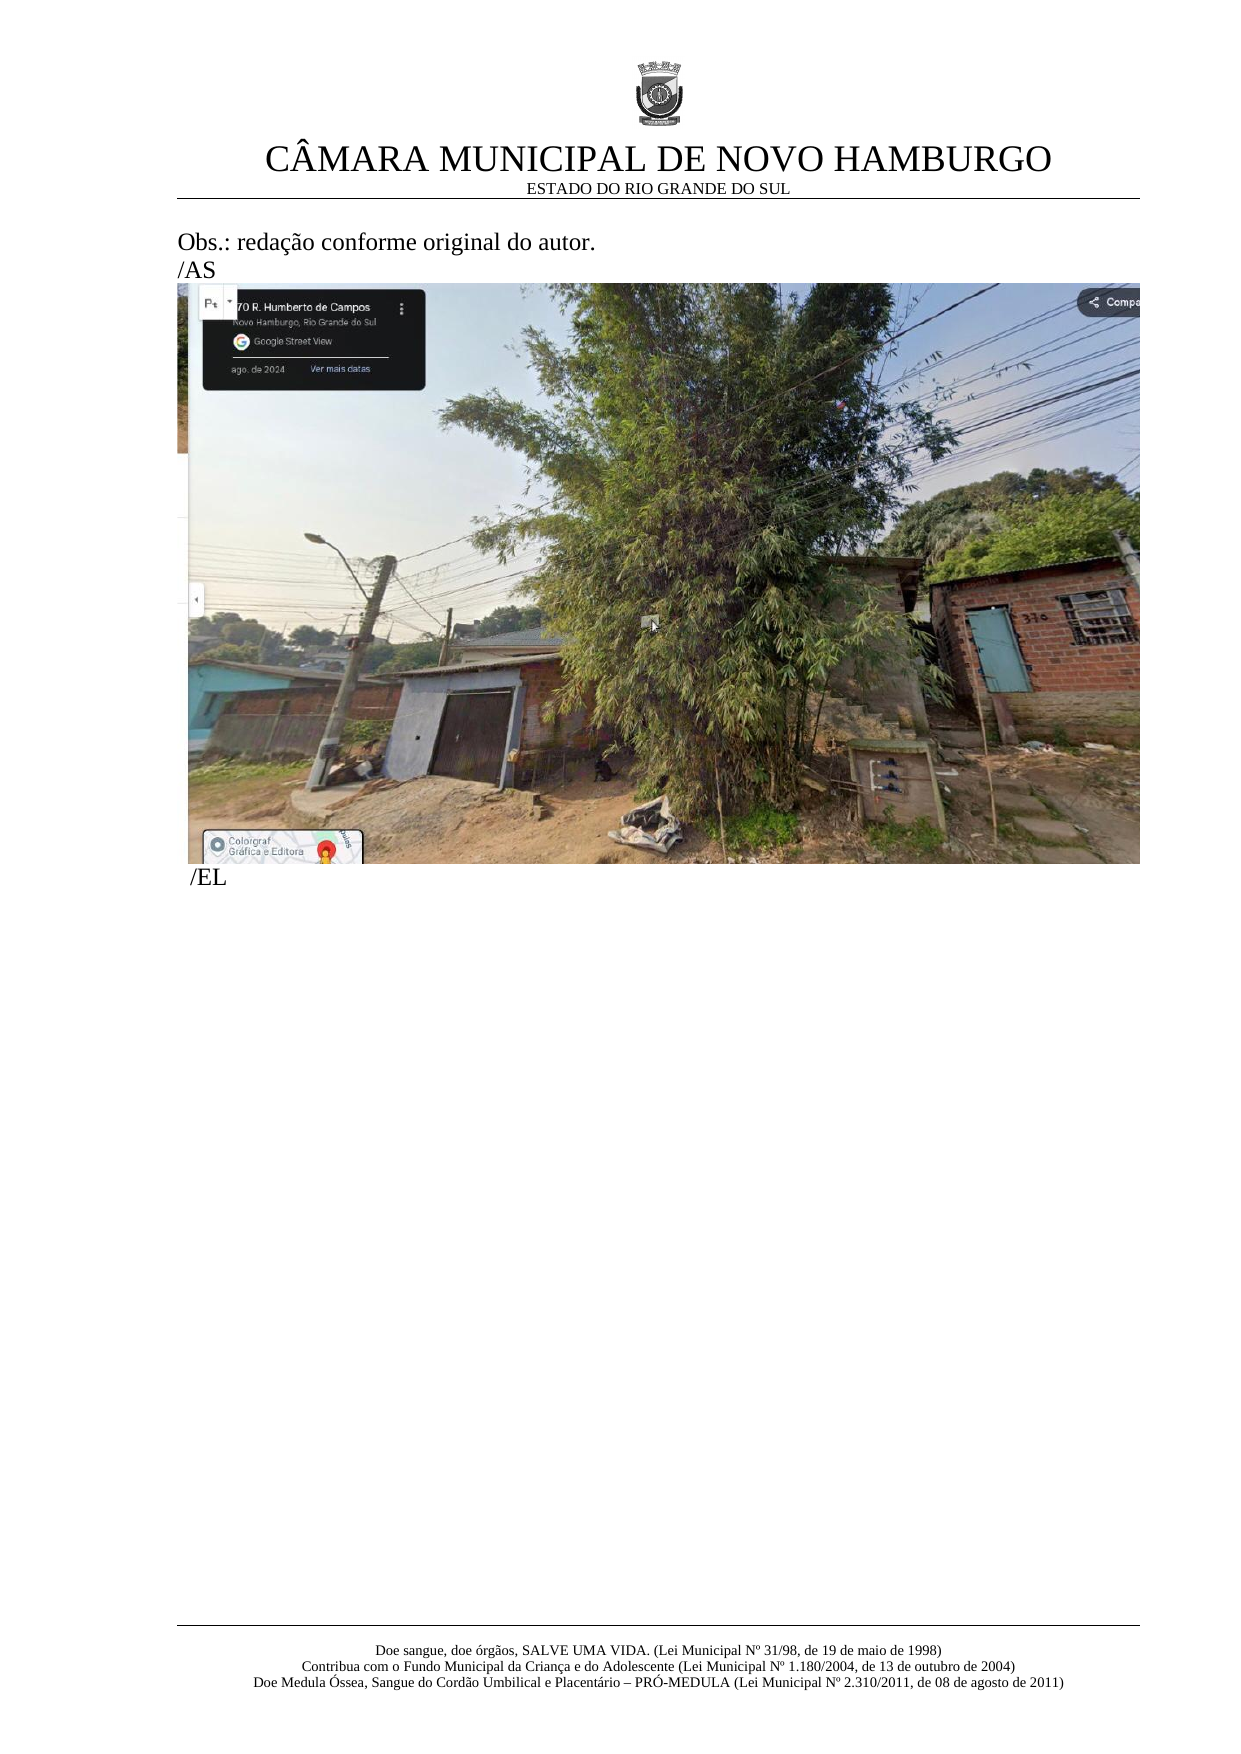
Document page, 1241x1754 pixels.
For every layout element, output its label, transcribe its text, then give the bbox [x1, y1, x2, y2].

text Obs.: redação conforme original do autor. [177, 228, 1140, 256]
picture [177, 283, 1140, 864]
text /EL [177, 864, 1140, 891]
text /AS [177, 256, 1140, 283]
